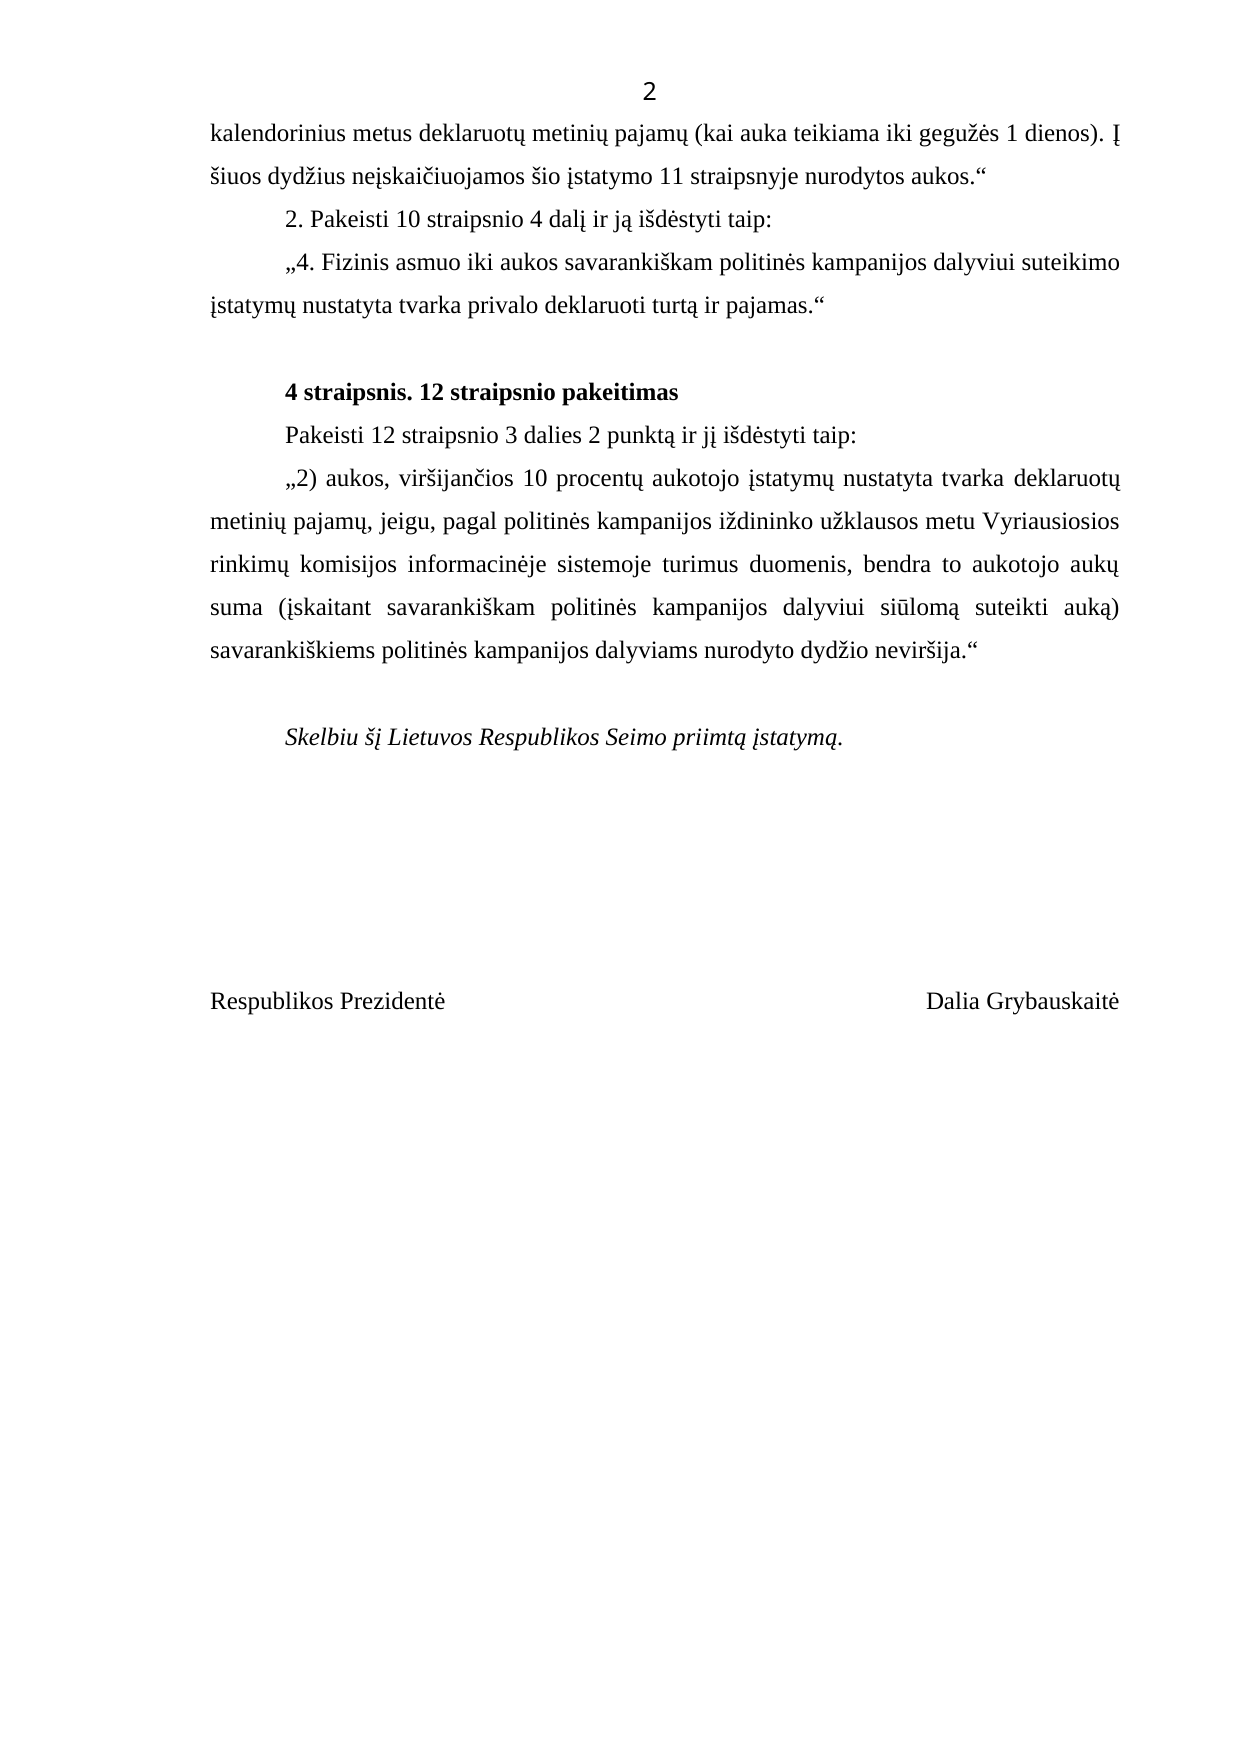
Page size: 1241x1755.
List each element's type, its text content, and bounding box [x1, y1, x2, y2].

text 4 straipsnis. 12 straipsnio pakeitimas [210, 377, 1120, 406]
text Pakeisti 12 straipsnio 3 dalies 2 punktą ir jį išdėstyti taip: [210, 420, 1120, 449]
text Respublikos Prezidentė Dalia Grybauskaitė [210, 986, 1120, 1015]
text kalendorinius metus deklaruotų metinių pajamų (kai auka teikiama iki gegužės 1 dienos). Į šiuos dydžius neįskaičiuojamos šio įstatymo 11 straipsnyje nurodytos aukos.“ [210, 118, 1120, 190]
text 2. Pakeisti 10 straipsnio 4 dalį ir ją išdėstyti taip: [210, 204, 1120, 233]
text „4. Fizinis asmuo iki aukos savarankiškam politinės kampanijos dalyviui suteikimo įstatymų nustatyta tvarka privalo deklaruoti turtą ir pajamas.“ [210, 247, 1120, 319]
text Skelbiu šį Lietuvos Respublikos Seimo priimtą įstatymą. [210, 722, 1120, 751]
text „2) aukos, viršijančios 10 procentų aukotojo įstatymų nustatyta tvarka deklaruotų metinių pajamų, jeigu, pagal politinės kampanijos iždininko užklausos metu Vyriausiosios rinkimų komisijos informacinėje sistemoje turimus duomenis, bendra to aukotojo aukų suma (įskaitant savarankiškam politinės kampanijos dalyviui siūlomą suteikti auką) savarankiškiems politinės kampanijos dalyviams nurodyto dydžio neviršija.“ [210, 463, 1120, 664]
